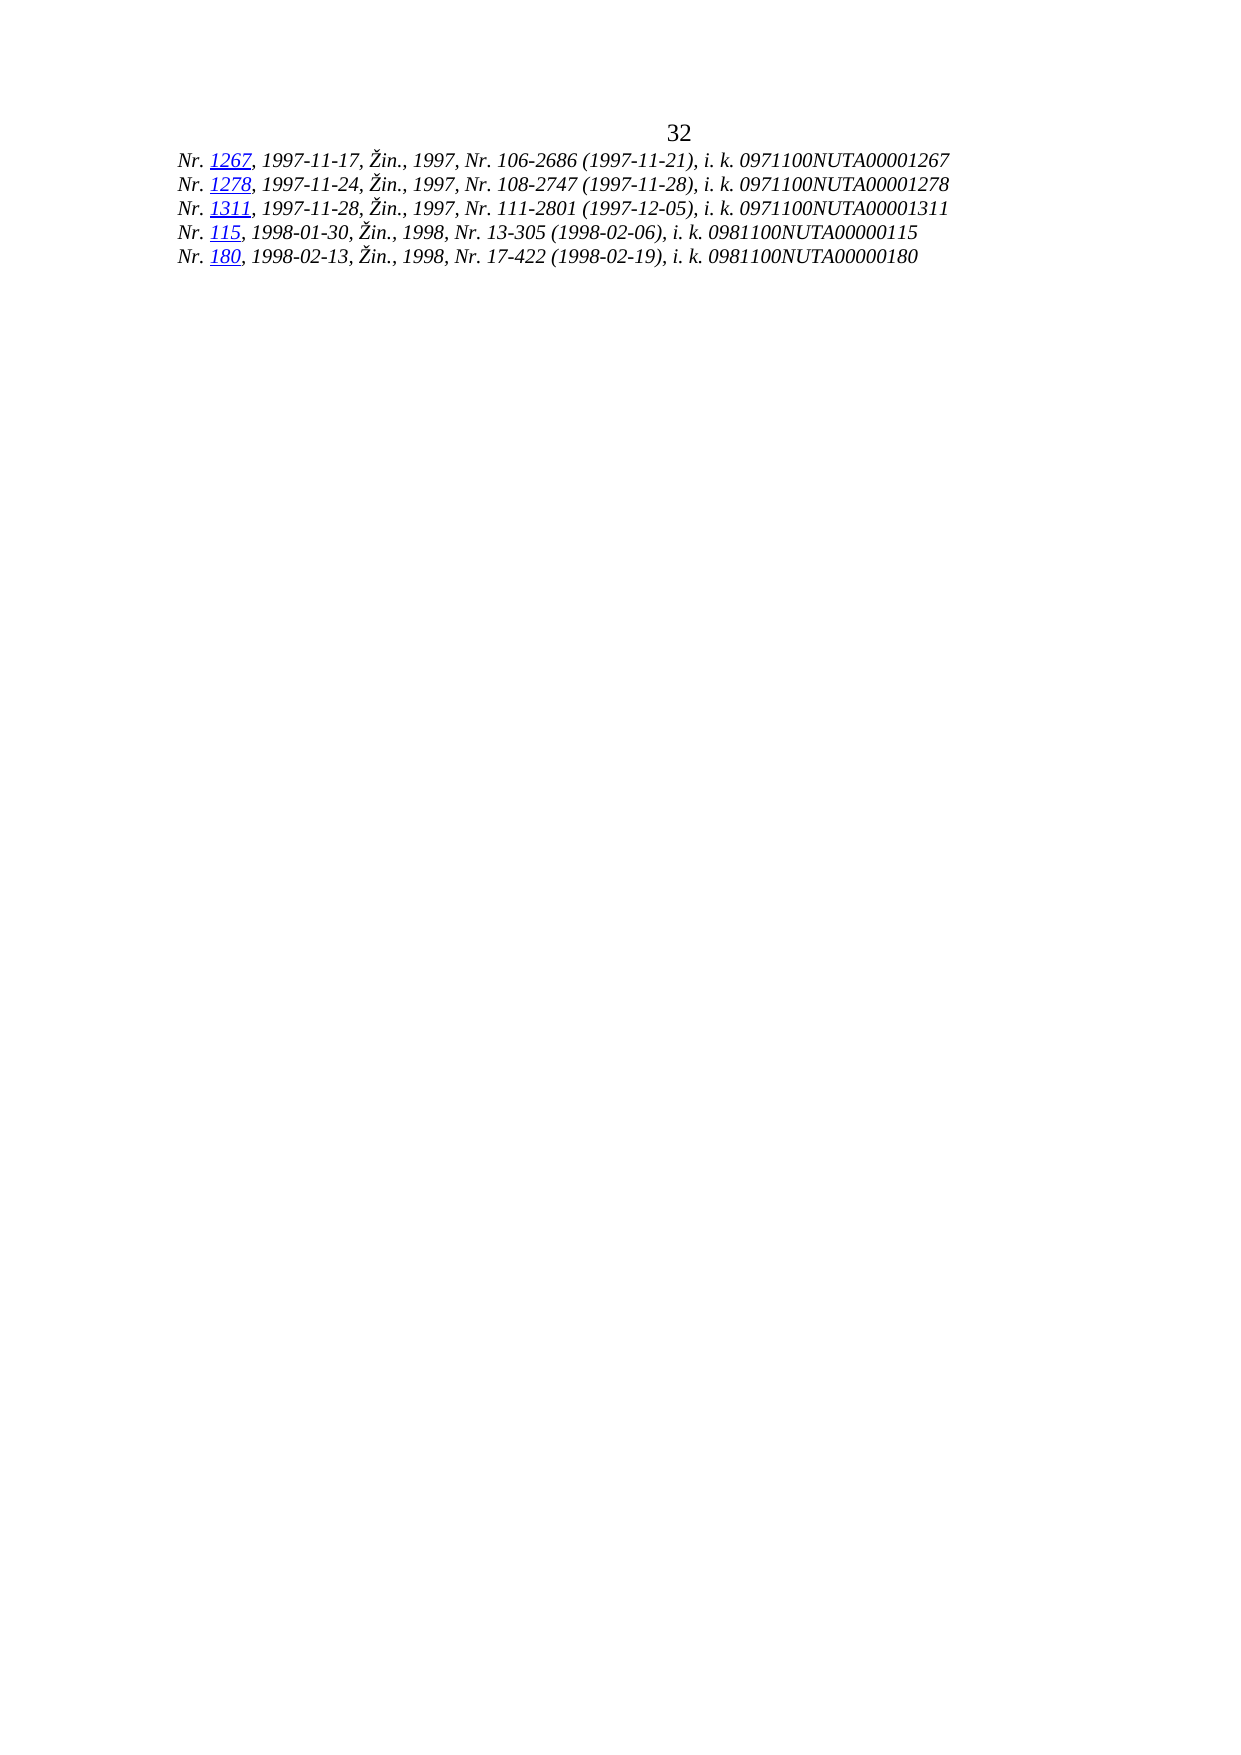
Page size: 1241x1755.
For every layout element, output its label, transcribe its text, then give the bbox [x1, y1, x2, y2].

text Nr. 1311, 1997-11-28, Žin., 1997, Nr. 111-2801 (1997-12-05), i. k. 0971100NUTA00001311 [177, 196, 1181, 220]
text Nr. 1267, 1997-11-17, Žin., 1997, Nr. 106-2686 (1997-11-21), i. k. 0971100NUTA00001267 [177, 148, 1181, 172]
text Nr. 1278, 1997-11-24, Žin., 1997, Nr. 108-2747 (1997-11-28), i. k. 0971100NUTA00001278 [177, 172, 1181, 196]
text Nr. 180, 1998-02-13, Žin., 1998, Nr. 17-422 (1998-02-19), i. k. 0981100NUTA00000180 [177, 244, 1181, 268]
text Nr. 115, 1998-01-30, Žin., 1998, Nr. 13-305 (1998-02-06), i. k. 0981100NUTA00000115 [177, 220, 1181, 244]
